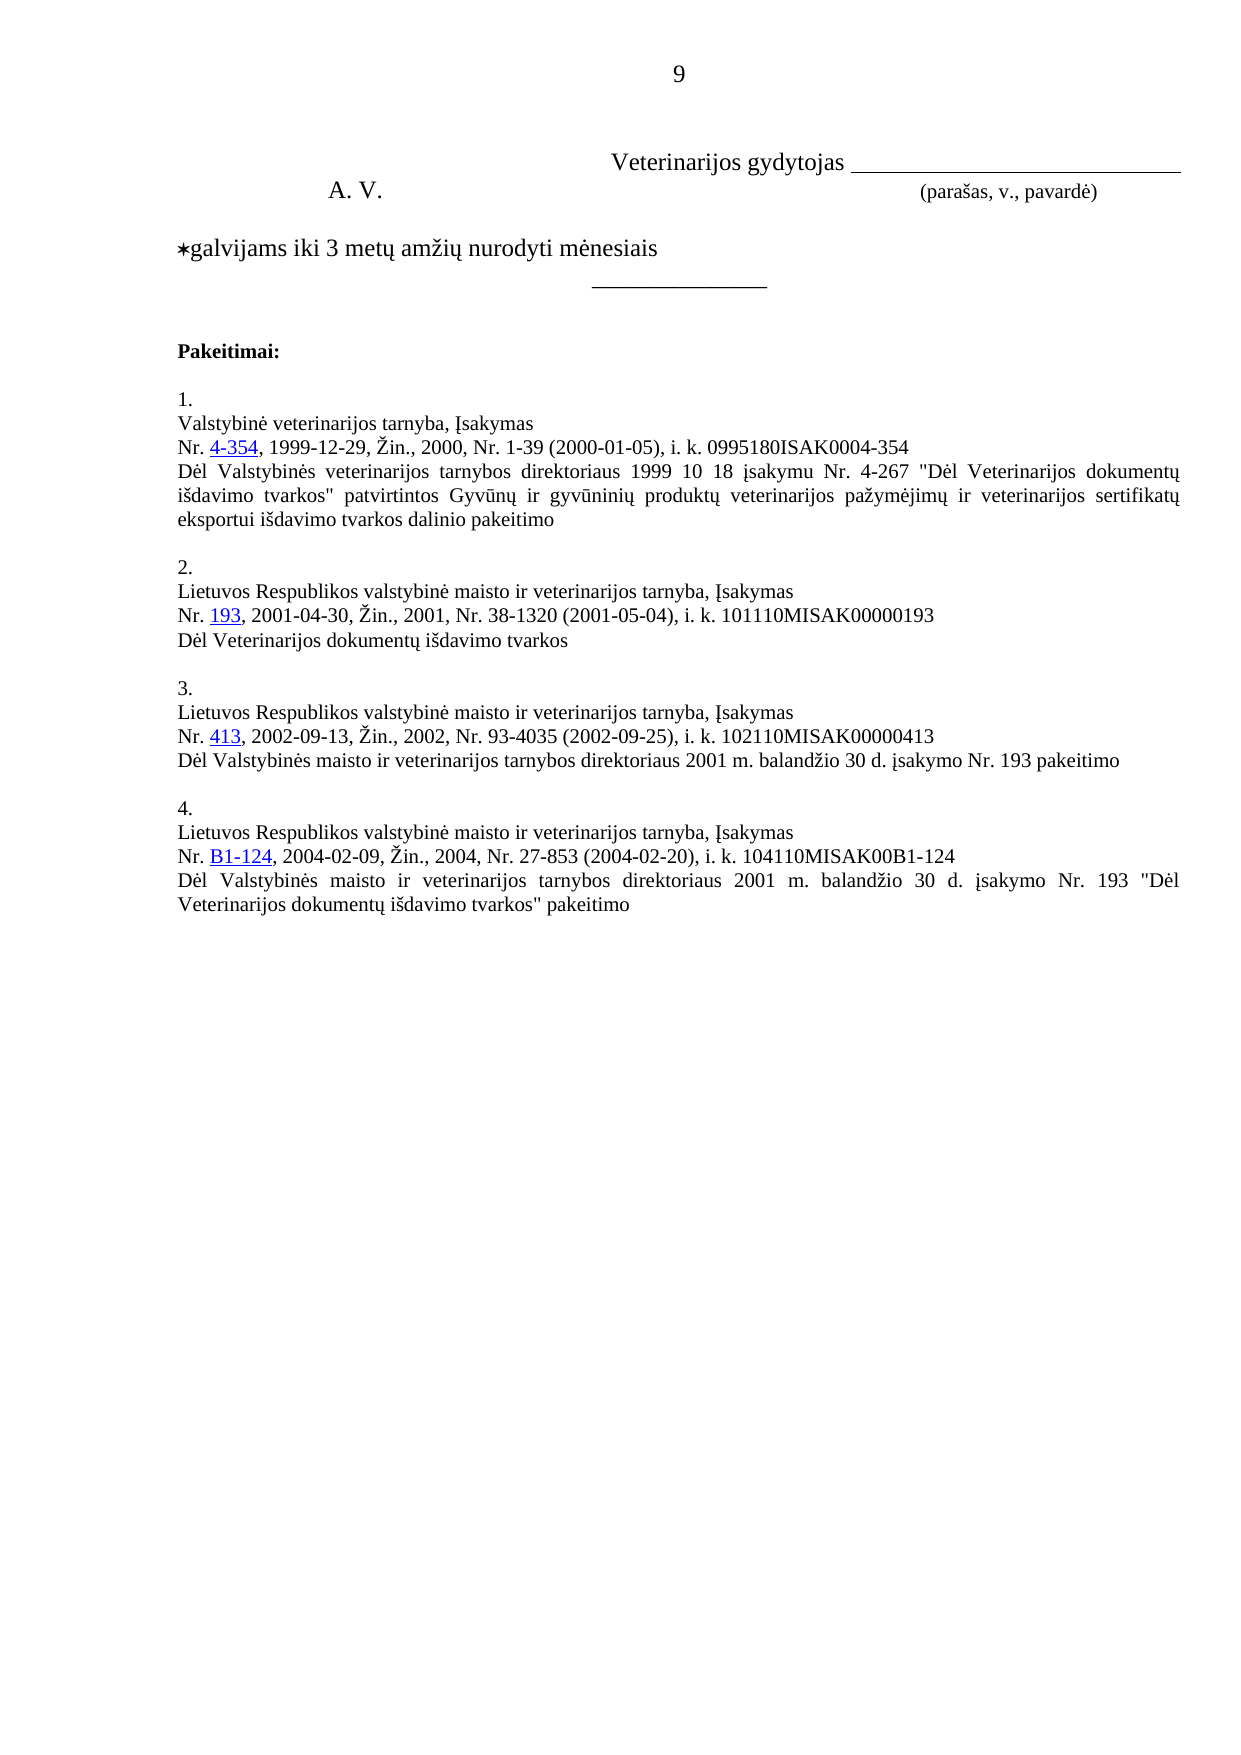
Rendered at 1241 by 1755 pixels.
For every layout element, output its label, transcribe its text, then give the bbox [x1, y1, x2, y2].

text 2. [177, 555, 1181, 579]
text Nr. B1-124, 2004-02-09, Žin., 2004, Nr. 27-853 (2004-02-20), i. k. 104110MISAK00B1-124 [177, 844, 1181, 868]
text 3. [177, 676, 1181, 700]
text galvijams iki 3 metų amžių nurodyti mėnesiais [177, 233, 1181, 262]
text Dėl Valstybinės maisto ir veterinarijos tarnybos direktoriaus 2001 m. balandžio 30 d. įsakymo Nr. 193 pakeitimo [177, 748, 1181, 772]
text Lietuvos Respublikos valstybinė maisto ir veterinarijos tarnyba, Įsakymas [177, 700, 1181, 724]
text Lietuvos Respublikos valstybinė maisto ir veterinarijos tarnyba, Įsakymas [177, 820, 1181, 844]
text Dėl Valstybinės veterinarijos tarnybos direktoriaus 1999 10 18 įsakymu Nr. 4-267 "Dėl Veterinarijos dokumentų išdavimo tvarkos" patvirtintos Gyvūnų ir gyvūninių produktų veterinarijos pažymėjimų ir veterinarijos sertifikatų eksportui išdavimo tvarkos dalinio pakeitimo [177, 459, 1181, 531]
text Veterinarijos gydytojas [177, 147, 1181, 176]
text 4. [177, 796, 1181, 820]
text Nr. 413, 2002-09-13, Žin., 2002, Nr. 93-4035 (2002-09-25), i. k. 102110MISAK00000413 [177, 724, 1181, 748]
text Dėl Veterinarijos dokumentų išdavimo tvarkos [177, 627, 1181, 652]
text Dėl Valstybinės maisto ir veterinarijos tarnybos direktoriaus 2001 m. balandžio 30 d. įsakymo Nr. 193 "Dėl Veterinarijos dokumentų išdavimo tvarkos" pakeitimo [177, 868, 1181, 916]
text A. V. (parašas, v., pavardė) [177, 176, 1181, 204]
text Pakeitimai: [177, 339, 1181, 363]
text Lietuvos Respublikos valstybinė maisto ir veterinarijos tarnyba, Įsakymas [177, 579, 1181, 603]
text Nr. 4-354, 1999-12-29, Žin., 2000, Nr. 1-39 (2000-01-05), i. k. 0995180ISAK0004-354 [177, 435, 1181, 459]
text Valstybinė veterinarijos tarnyba, Įsakymas [177, 411, 1181, 435]
text 1. [177, 387, 1181, 411]
text Nr. 193, 2001-04-30, Žin., 2001, Nr. 38-1320 (2001-05-04), i. k. 101110MISAK00000193 [177, 603, 1181, 627]
text ______________ [177, 262, 1181, 291]
